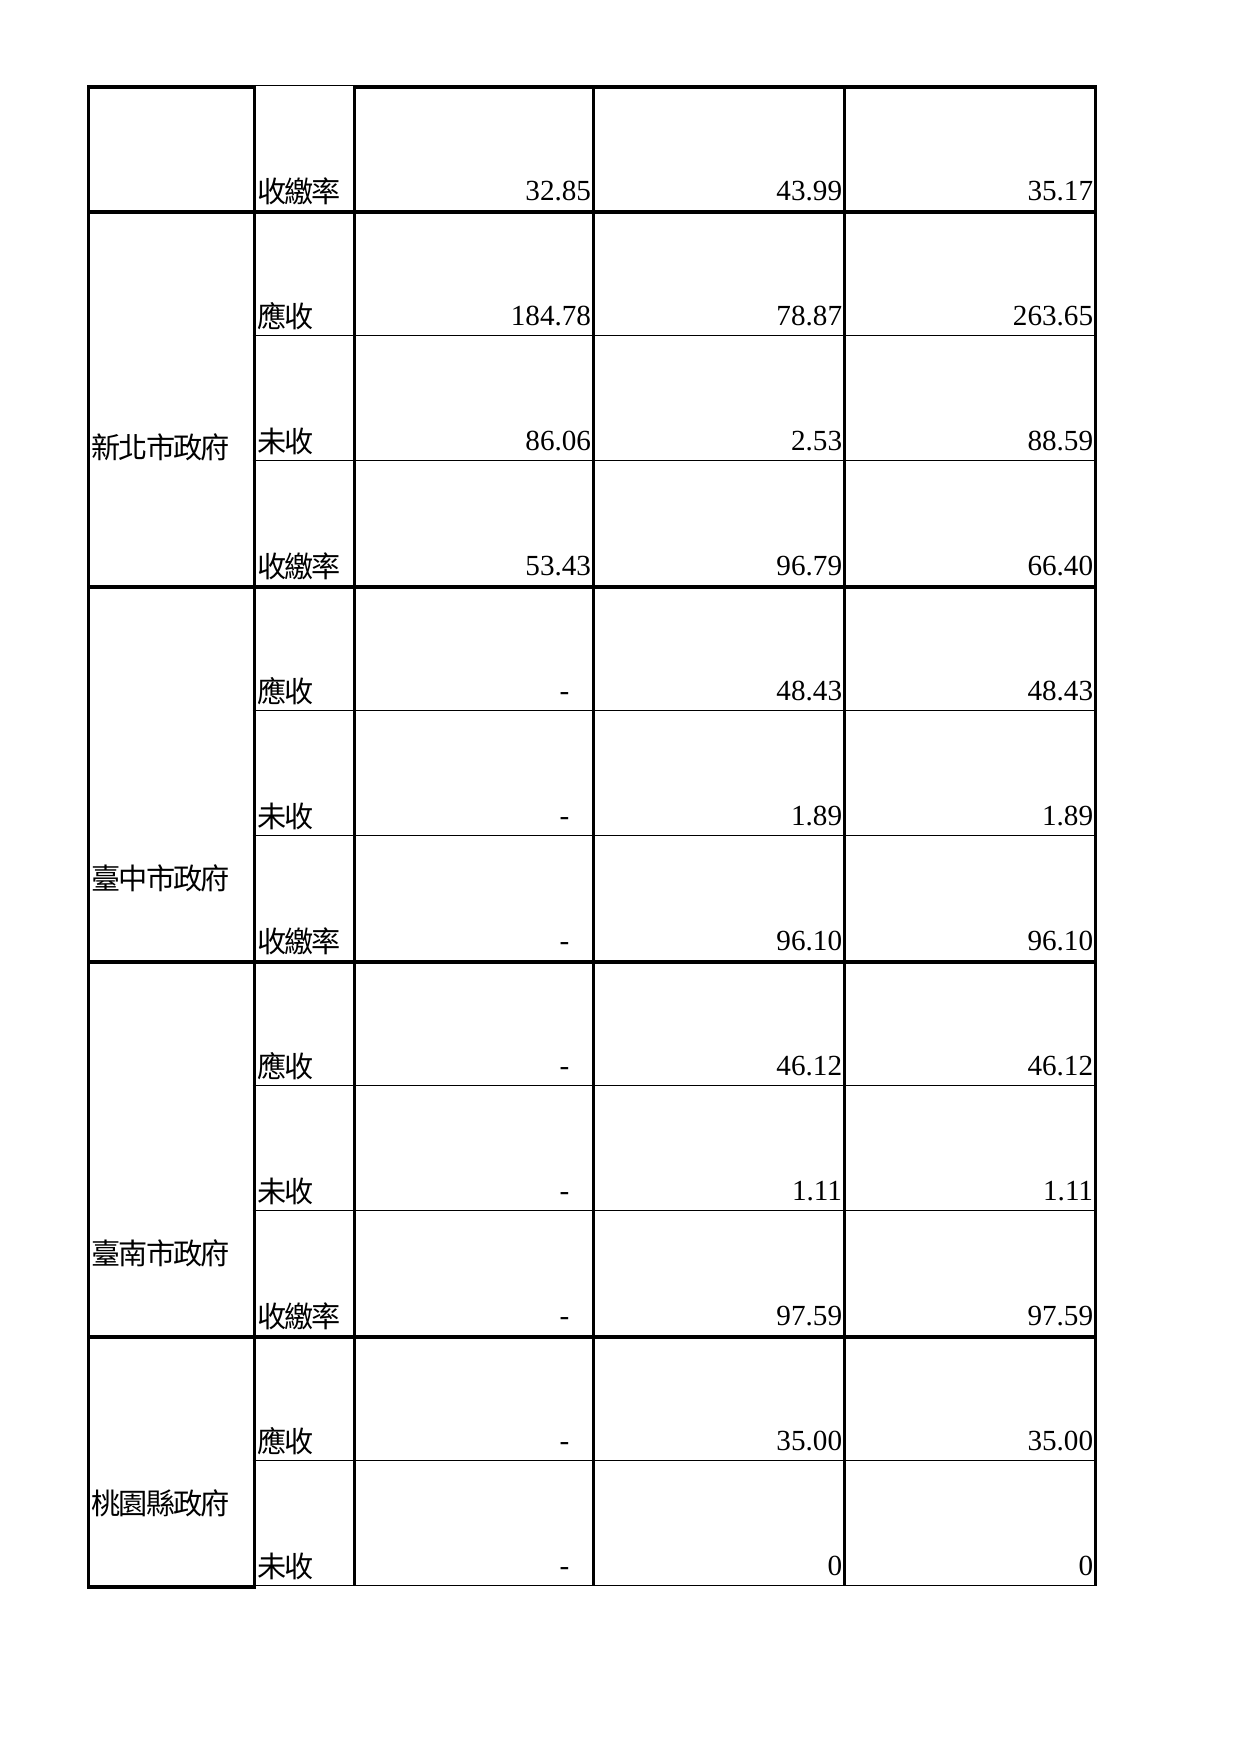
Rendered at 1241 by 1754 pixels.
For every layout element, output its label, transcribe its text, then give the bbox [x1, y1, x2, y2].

table_cell 46.12 [846, 964, 1094, 1085]
table_cell - [356, 1086, 592, 1210]
table_cell 臺中市政府 [90, 589, 253, 960]
table_cell - [356, 836, 592, 960]
table_cell 97.59 [846, 1211, 1094, 1335]
table_cell 184.78 [356, 214, 592, 335]
table_cell 263.65 [846, 214, 1094, 335]
table_cell - [356, 1461, 592, 1585]
table_cell 48.43 [595, 589, 843, 710]
table_cell 0 [846, 1461, 1094, 1585]
table_cell 臺南市政府 [90, 964, 253, 1335]
table_cell 1.89 [846, 711, 1094, 835]
table_cell 未收 [256, 711, 353, 835]
table_cell 應收 [256, 964, 353, 1085]
table_cell 66.40 [846, 461, 1094, 585]
table_cell 96.79 [595, 461, 843, 585]
table_cell 35.00 [846, 1339, 1094, 1460]
table_cell 應收 [256, 1339, 353, 1460]
table_cell 97.59 [595, 1211, 843, 1335]
table_cell 96.10 [846, 836, 1094, 960]
table_cell 35.17 [846, 89, 1094, 210]
table_cell 46.12 [595, 964, 843, 1085]
table_cell - [356, 589, 592, 710]
table_cell 收繳率 [256, 461, 353, 585]
table_cell 應收 [256, 214, 353, 335]
table_cell 1.11 [846, 1086, 1094, 1210]
table_cell 未收 [256, 336, 353, 460]
table_cell - [356, 711, 592, 835]
table_cell 48.43 [846, 589, 1094, 710]
table_cell [90, 89, 253, 210]
table_cell 收繳率 [256, 1211, 353, 1335]
table_cell 88.59 [846, 336, 1094, 460]
table_cell 2.53 [595, 336, 843, 460]
table_cell 應收 [256, 589, 353, 710]
table_cell 1.89 [595, 711, 843, 835]
table_cell 0 [595, 1461, 843, 1585]
table_cell 桃園縣政府 [90, 1339, 253, 1585]
table_cell 未收 [256, 1086, 353, 1210]
table_cell 1.11 [595, 1086, 843, 1210]
table_cell 32.85 [356, 89, 592, 210]
table_cell 收繳率 [256, 836, 353, 960]
table_cell - [356, 964, 592, 1085]
table_cell 86.06 [356, 336, 592, 460]
table_cell - [356, 1211, 592, 1335]
table_cell 35.00 [595, 1339, 843, 1460]
table_cell - [356, 1339, 592, 1460]
table_cell 收繳率 [256, 86, 353, 210]
table_cell 新北市政府 [90, 214, 253, 585]
table_cell 96.10 [595, 836, 843, 960]
table_cell 78.87 [595, 214, 843, 335]
table_cell 53.43 [356, 461, 592, 585]
table_cell 未收 [256, 1461, 353, 1585]
table_cell 43.99 [595, 89, 843, 210]
